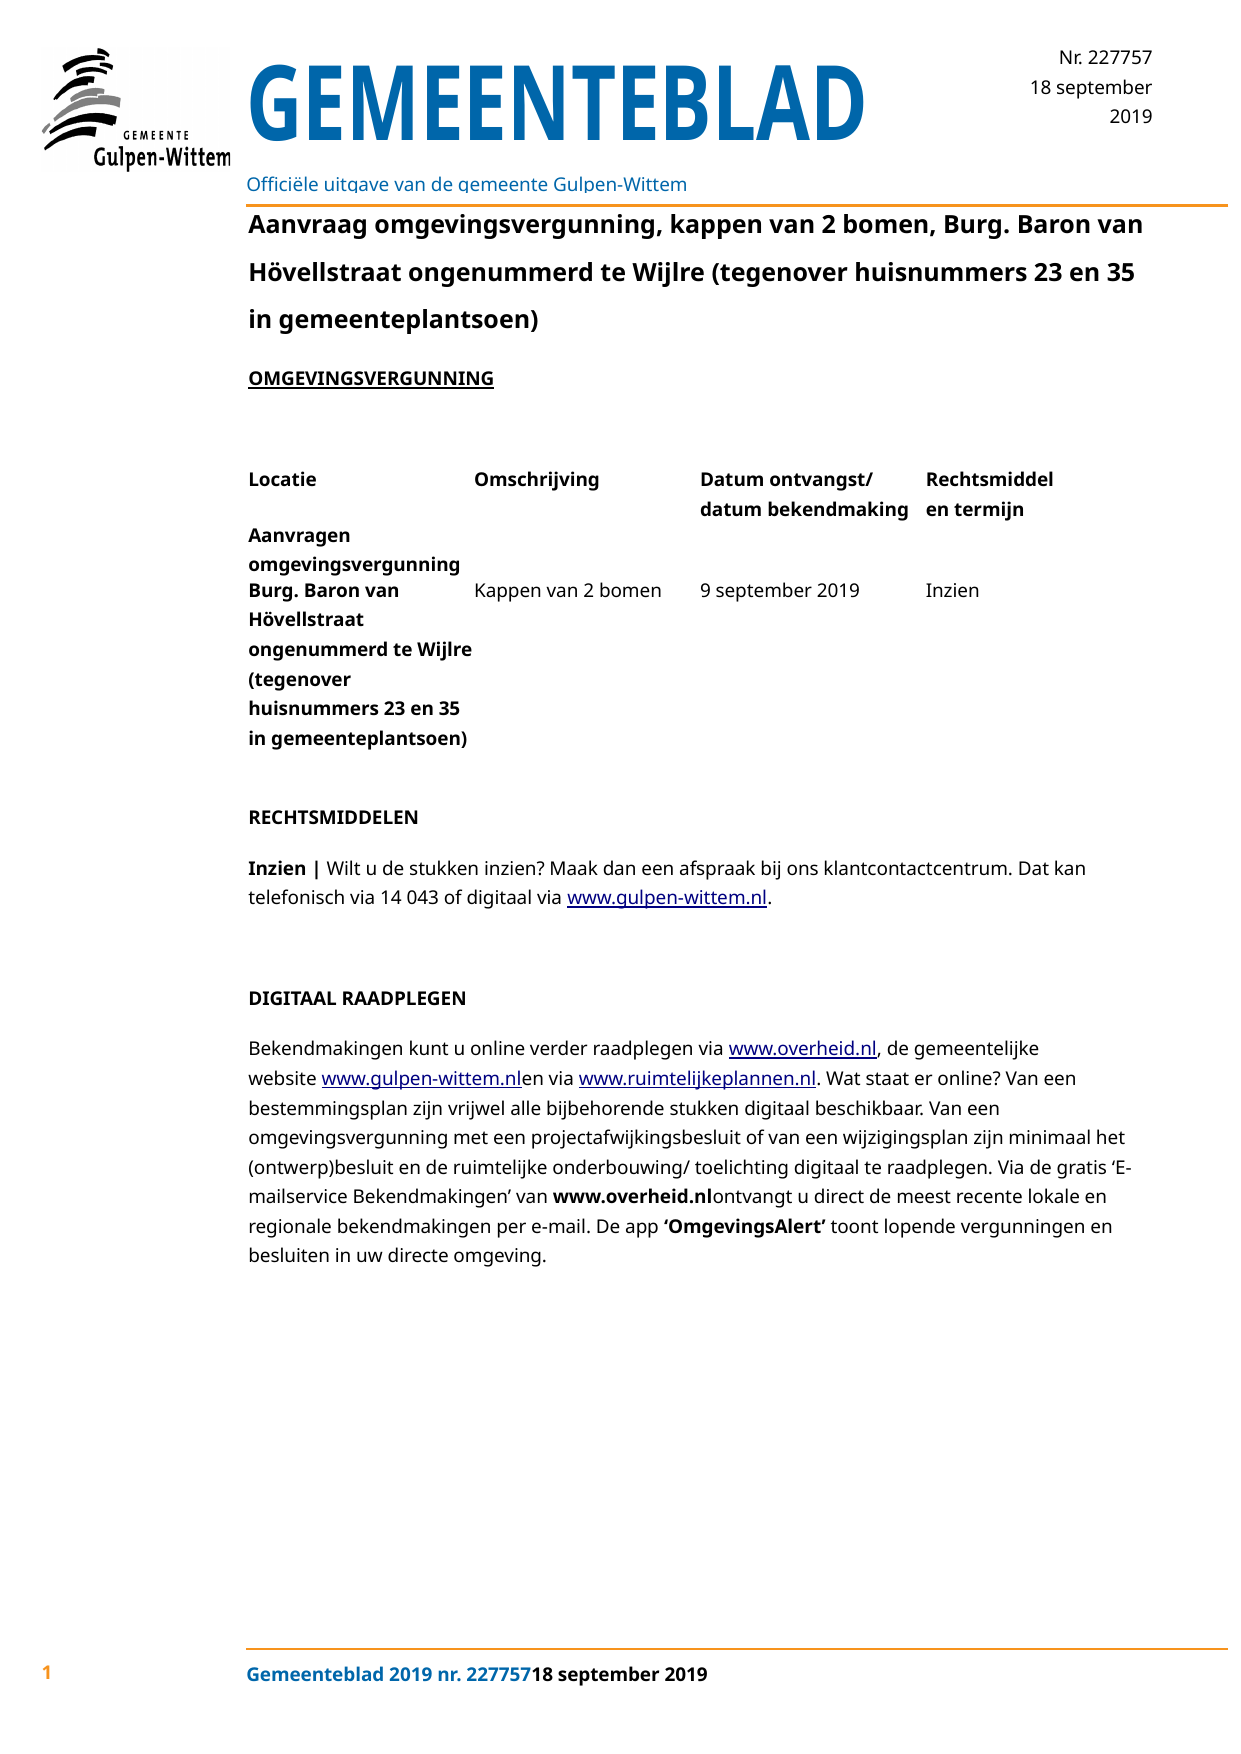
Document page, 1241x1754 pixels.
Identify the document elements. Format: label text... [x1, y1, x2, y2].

text Bekendmakingen kunt u online verder raadplegen via www.overheid.nl, de gemeentelijke website www.gulpen-wittem.nlen via www.ruimtelijkeplannen.nl. Wat staat er online? Van een bestemmingsplan zijn vrijwel alle bijbehorende stukken digitaal beschikbaar. Van een omgevingsvergunning met een projectafwijkingsbesluit of van een wijzigingsplan zijn minimaal het (ontwerp)besluit en de ruimtelijke onderbouwing/ toelichting digitaal te raadplegen. Via de gratis ‘E-mailservice Bekendmakingen’ van www.overheid.nlontvangt u direct de meest recente lokale en regionale bekendmakingen per e-mail. De app ‘OmgevingsAlert’ toont lopende vergunningen en besluiten in uw directe omgeving. [248, 1036, 1152, 1268]
table_cell Kappen van 2 bomen [474, 577, 700, 751]
table_header Rechtsmiddel en termijn [926, 466, 1152, 522]
text Inzien | Wilt u de stukken inzien? Maak dan een afspraak bij ons klantcontactcentrum. Dat kan telefonisch via 14 043 of digitaal via www.gulpen-wittem.nl. [248, 855, 1152, 910]
table_cell Aanvragen omgevingsvergunning [248, 522, 474, 577]
table_cell [700, 522, 926, 577]
table_cell Inzien [926, 577, 1152, 751]
text Aanvraag omgevingsvergunning, kappen van 2 bomen, Burg. Baron van Hövellstraat ongenummerd te Wijlre (tegenover huisnummers 23 en 35 in gemeenteplantsoen) [248, 207, 1152, 336]
table_cell [926, 522, 1152, 577]
table_header Locatie [248, 466, 474, 522]
table_cell Burg. Baron van Hövellstraat ongenummerd te Wijlre (tegenover huisnummers 23 en 35 in gemeenteplantsoen) [248, 577, 474, 751]
table_header Omschrijving [474, 466, 700, 522]
picture [41, 47, 231, 172]
table_cell [474, 522, 700, 577]
table_cell 9 september 2019 [700, 577, 926, 751]
text OMGEVINGSVERGUNNING [248, 366, 1152, 391]
text RECHTSMIDDELEN [248, 804, 1152, 830]
table_header Datum ontvangst/ datum bekendmaking [700, 466, 926, 522]
text DIGITAAL RAADPLEGEN [248, 985, 1152, 1011]
